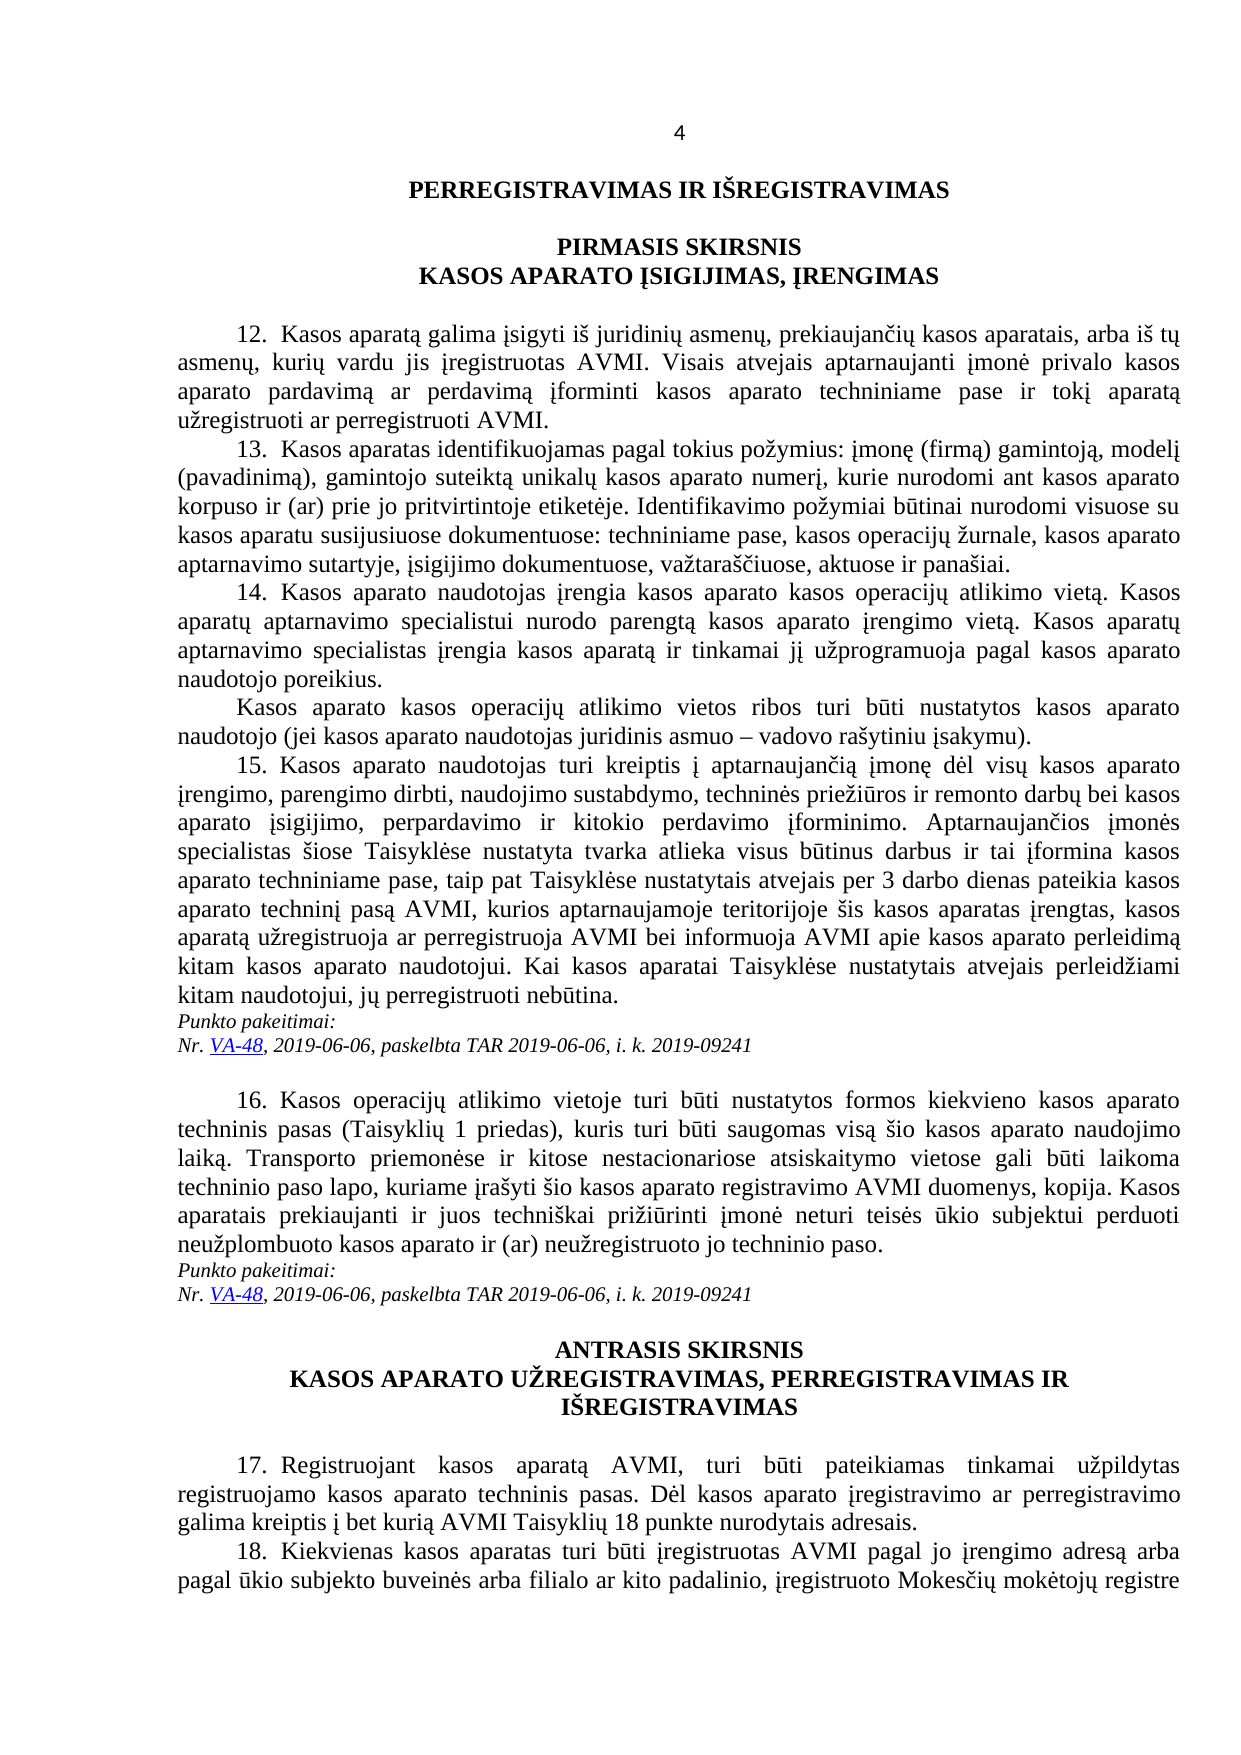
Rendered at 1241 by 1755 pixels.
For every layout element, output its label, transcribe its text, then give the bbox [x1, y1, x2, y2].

text 15. Kasos aparato naudotojas turi kreiptis į aptarnaujančią įmonę dėl visų kasos aparato įrengimo, parengimo dirbti, naudojimo sustabdymo, techninės priežiūros ir remonto darbų bei kasos aparato įsigijimo, perpardavimo ir kitokio perdavimo įforminimo. Aptarnaujančios įmonės specialistas šiose Taisyklėse nustatyta tvarka atlieka visus būtinus darbus ir tai įformina kasos aparato techniniame pase, taip pat Taisyklėse nustatytais atvejais per 3 darbo dienas pateikia kasos aparato techninį pasą AVMI, kurios aptarnaujamoje teritorijoje šis kasos aparatas įrengtas, kasos aparatą užregistruoja ar perregistruoja AVMI bei informuoja AVMI apie kasos aparato perleidimą kitam kasos aparato naudotojui. Kai kasos aparatai Taisyklėse nustatytais atvejais perleidžiami kitam naudotojui, jų perregistruoti nebūtina. [177, 750, 1181, 1009]
text PIRMASIS SKIRSNIS [177, 232, 1181, 261]
text 13. Kasos aparatas identifikuojamas pagal tokius požymius: įmonę (firmą) gamintoją, modelį (pavadinimą), gamintojo suteiktą unikalų kasos aparato numerį, kurie nurodomi ant kasos aparato korpuso ir (ar) prie jo pritvirtintoje etiketėje. Identifikavimo požymiai būtinai nurodomi visuose su kasos aparatu susijusiuose dokumentuose: techniniame pase, kasos operacijų žurnale, kasos aparato aptarnavimo sutartyje, įsigijimo dokumentuose, važtaraščiuose, aktuose ir panašiai. [177, 434, 1181, 577]
text Nr. VA-48, 2019-06-06, paskelbta TAR 2019-06-06, i. k. 2019-09241 [177, 1033, 1181, 1057]
text ANTRASIS SKIRSNIS [177, 1335, 1181, 1364]
text 18. Kiekvienas kasos aparatas turi būti įregistruotas AVMI pagal jo įrengimo adresą arba pagal ūkio subjekto buveinės arba filialo ar kito padalinio, įregistruoto Mokesčių mokėtojų registre [177, 1536, 1181, 1594]
text Kasos aparato įsigijimas, įrengimas [177, 261, 1181, 290]
text 14. Kasos aparato naudotojas įrengia kasos aparato kasos operacijų atlikimo vietą. Kasos aparatų aptarnavimo specialistui nurodo parengtą kasos aparato įrengimo vietą. Kasos aparatų aptarnavimo specialistas įrengia kasos aparatą ir tinkamai jį užprogramuoja pagal kasos aparato naudotojo poreikius. [177, 577, 1181, 692]
text PERREGISTRAVIMAS IR IŠREGISTRAVIMAS [177, 175, 1181, 204]
text Punkto pakeitimai: [177, 1258, 1181, 1282]
text 12. Kasos aparatą galima įsigyti iš juridinių asmenų, prekiaujančių kasos aparatais, arba iš tų asmenų, kurių vardu jis įregistruotas AVMI. Visais atvejais aptarnaujanti įmonė privalo kasos aparato pardavimą ar perdavimą įforminti kasos aparato techniniame pase ir tokį aparatą užregistruoti ar perregistruoti AVMI. [177, 319, 1181, 434]
text Kasos aparato užregistravimas, perregistravimas ir išregistravimas [177, 1364, 1181, 1421]
text Nr. VA-48, 2019-06-06, paskelbta TAR 2019-06-06, i. k. 2019-09241 [177, 1282, 1181, 1306]
text Punkto pakeitimai: [177, 1009, 1181, 1033]
text Kasos aparato kasos operacijų atlikimo vietos ribos turi būti nustatytos kasos aparato naudotojo (jei kasos aparato naudotojas juridinis asmuo – vadovo rašytiniu įsakymu). [177, 692, 1181, 750]
text 17. Registruojant kasos aparatą AVMI, turi būti pateikiamas tinkamai užpildytas registruojamo kasos aparato techninis pasas. Dėl kasos aparato įregistravimo ar perregistravimo galima kreiptis į bet kurią AVMI Taisyklių 18 punkte nurodytais adresais. [177, 1450, 1181, 1536]
text 16. Kasos operacijų atlikimo vietoje turi būti nustatytos formos kiekvieno kasos aparato techninis pasas (Taisyklių 1 priedas), kuris turi būti saugomas visą šio kasos aparato naudojimo laiką. Transporto priemonėse ir kitose nestacionariose atsiskaitymo vietose gali būti laikoma techninio paso lapo, kuriame įrašyti šio kasos aparato registravimo AVMI duomenys, kopija. Kasos aparatais prekiaujanti ir juos techniškai prižiūrinti įmonė neturi teisės ūkio subjektui perduoti neužplombuoto kasos aparato ir (ar) neužregistruoto jo techninio paso. [177, 1086, 1181, 1258]
